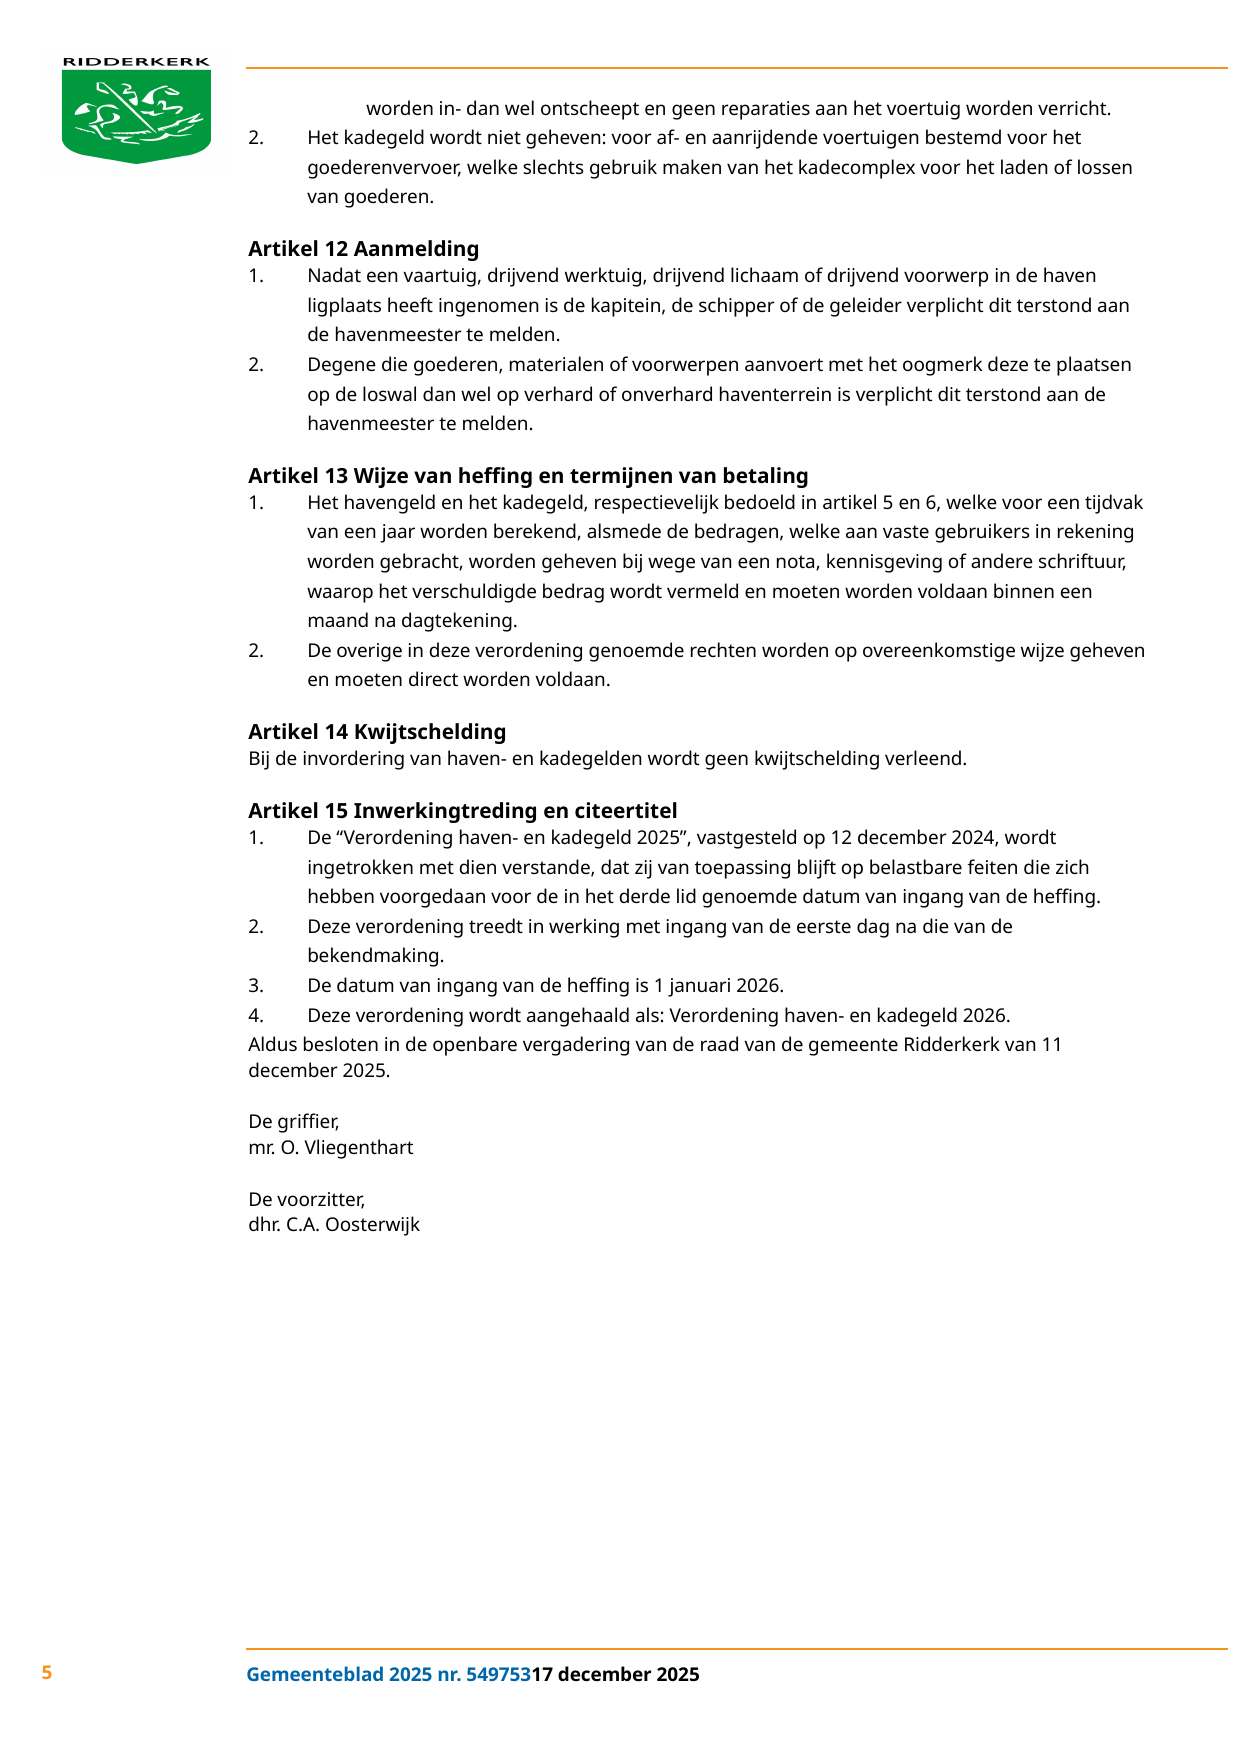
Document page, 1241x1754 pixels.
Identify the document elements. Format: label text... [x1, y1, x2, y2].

text Bij de invordering van haven- en kadegelden wordt geen kwijtschelding verleend. [248, 746, 1152, 771]
list De overige in deze verordening genoemde rechten worden op overeenkomstige wijze geheven en moeten direct worden voldaan. [248, 637, 1152, 692]
list Degene die goederen, materialen of voorwerpen aanvoert met het oogmerk deze te plaatsen op de loswal dan wel op verhard of onverhard haventerrein is verplicht dit terstond aan de havenmeester te melden. [248, 351, 1152, 436]
text Artikel 13 Wijze van heffing en termijnen van betaling [248, 461, 1152, 489]
text Aldus besloten in de openbare vergadering van de raad van de gemeente Ridderkerk van 11 december 2025. [248, 1031, 1152, 1083]
text dhr. C.A. Oosterwijk [248, 1212, 1152, 1237]
text De voorzitter, [248, 1186, 1152, 1212]
list Het kadegeld wordt niet geheven: voor af- en aanrijdende voertuigen bestemd voor het goederenvervoer, welke slechts gebruik maken van het kadecomplex voor het laden of lossen van goederen. [248, 124, 1152, 209]
text Artikel 12 Aanmelding [248, 234, 1152, 262]
text mr. O. Vliegenthart [248, 1134, 1152, 1160]
picture [41, 47, 231, 172]
list De “Verordening haven- en kadegeld 2025”, vastgesteld op 12 december 2024, wordt ingetrokken met dien verstande, dat zij van toepassing blijft op belastbare feiten die zich hebben voorgedaan voor de in het derde lid genoemde datum van ingang van de heffing. [248, 824, 1152, 909]
list Deze verordening wordt aangehaald als: Verordening haven- en kadegeld 2026. [248, 1002, 1152, 1028]
list worden in- dan wel ontscheept en geen reparaties aan het voertuig worden verricht. [307, 95, 1152, 121]
text Artikel 15 Inwerkingtreding en citeertitel [248, 796, 1152, 824]
text De griffier, [248, 1109, 1152, 1134]
text Artikel 14 Kwijtschelding [248, 717, 1152, 746]
list Deze verordening treedt in werking met ingang van de eerste dag na die van de bekendmaking. [248, 913, 1152, 968]
list Nadat een vaartuig, drijvend werktuig, drijvend lichaam of drijvend voorwerp in de haven ligplaats heeft ingenomen is de kapitein, de schipper of de geleider verplicht dit terstond aan de havenmeester te melden. [248, 262, 1152, 347]
list Het havengeld en het kadegeld, respectievelijk bedoeld in artikel 5 en 6, welke voor een tijdvak van een jaar worden berekend, alsmede de bedragen, welke aan vaste gebruikers in rekening worden gebracht, worden geheven bij wege van een nota, kennisgeving of andere schriftuur, waarop het verschuldigde bedrag wordt vermeld en moeten worden voldaan binnen een maand na dagtekening. [248, 489, 1152, 633]
list De datum van ingang van de heffing is 1 januari 2026. [248, 972, 1152, 998]
